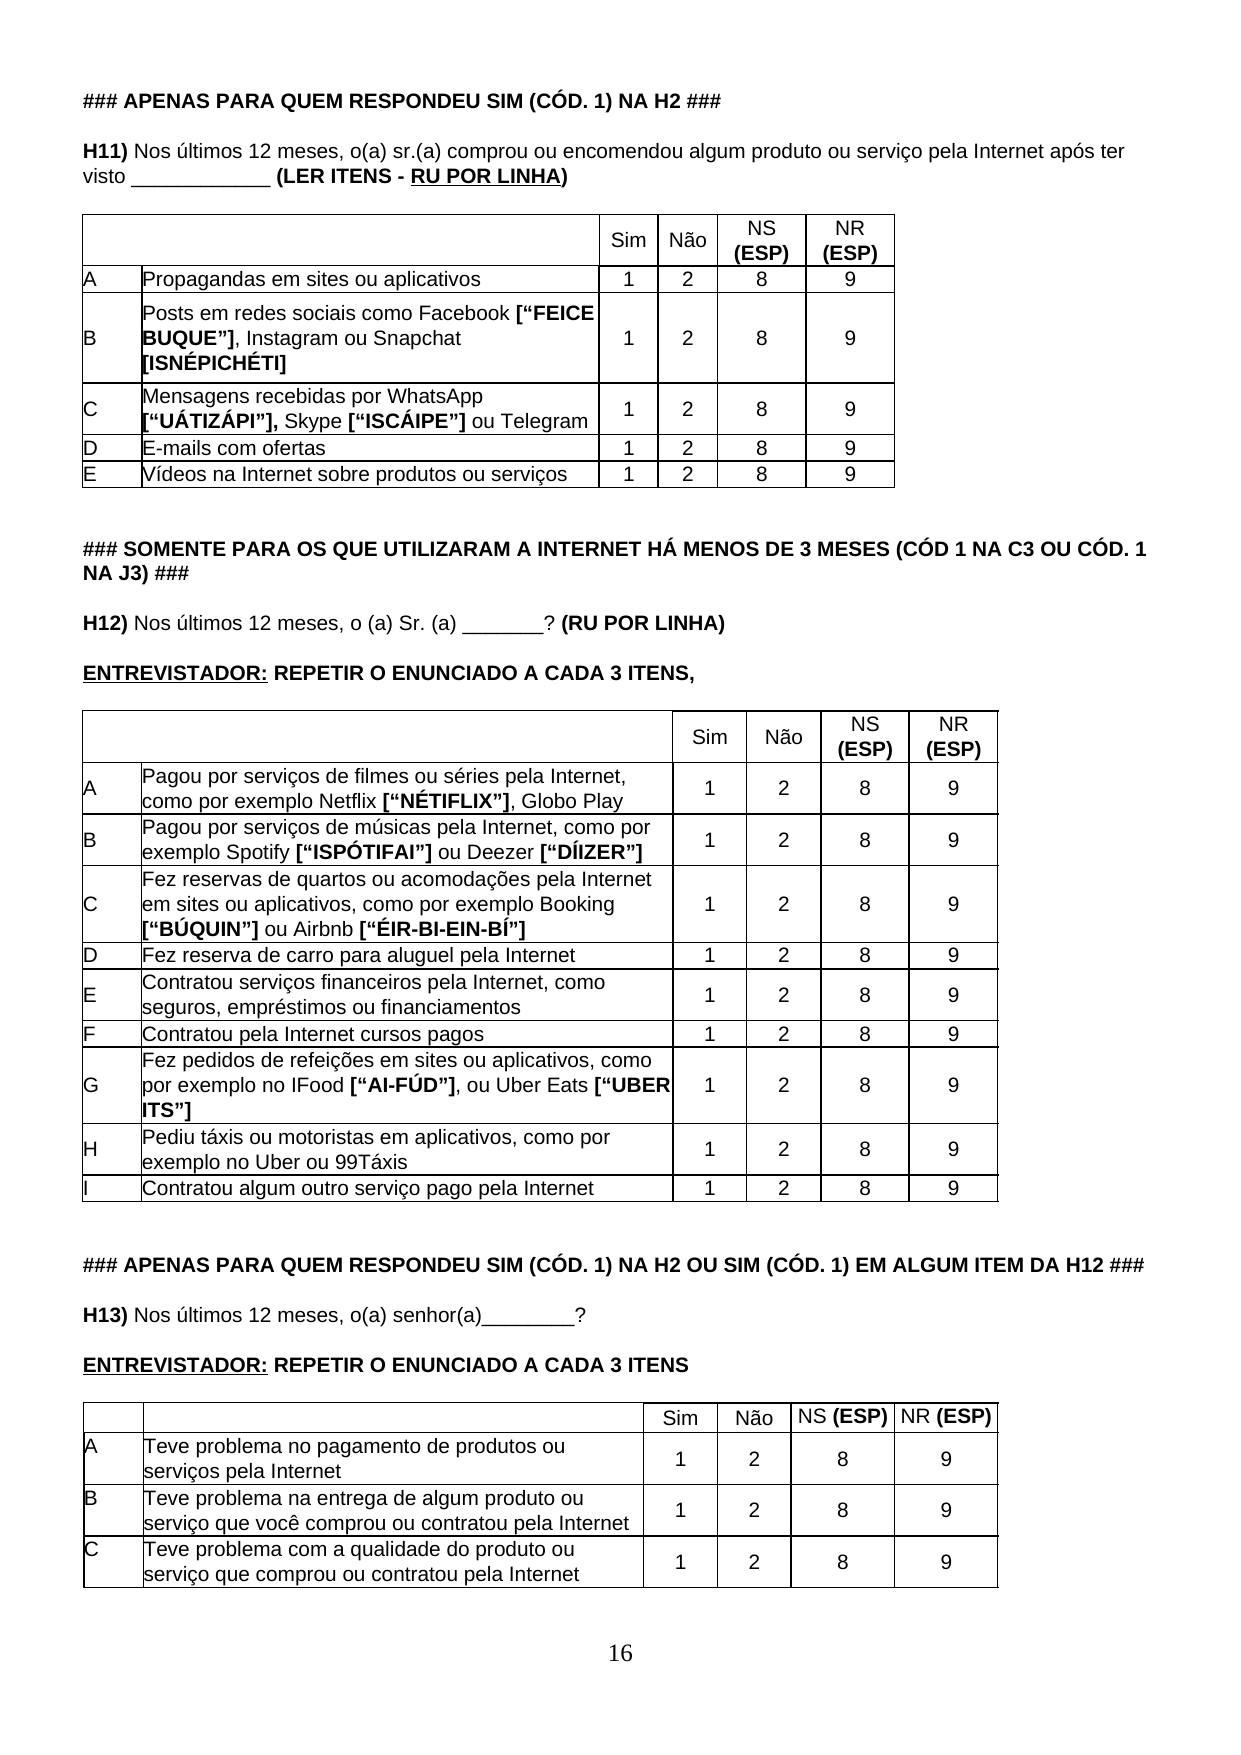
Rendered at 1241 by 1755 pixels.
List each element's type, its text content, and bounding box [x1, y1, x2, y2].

table_cell 9 [910, 866, 997, 941]
table_cell A [83, 266, 141, 292]
table_cell Contratou pela Internet cursos pagos [142, 1021, 672, 1046]
table_cell 1 [674, 1048, 746, 1123]
table_cell G [83, 1048, 141, 1123]
text H12) Nos últimos 12 meses, o (a) Sr. (a) _______? (RU POR LINHA) [83, 610, 1158, 635]
table_cell 9 [895, 1537, 997, 1587]
table_cell 2 [718, 1485, 790, 1535]
table_header [144, 1403, 643, 1432]
table_cell 9 [807, 462, 894, 487]
table_cell 1 [674, 815, 746, 865]
table_cell 2 [747, 763, 820, 813]
table_header NS (ESP) [792, 1404, 894, 1432]
table_cell Fez reserva de carro para aluguel pela Internet [142, 943, 672, 968]
table_header NS (ESP) [718, 215, 805, 265]
table_header NR (ESP) [895, 1404, 997, 1432]
text ### APENAS PARA QUEM RESPONDEU SIM (CÓD. 1) NA H2 ### [83, 89, 1158, 114]
table_cell 2 [718, 1537, 790, 1587]
table_cell Pagou por serviços de filmes ou séries pela Internet, como por exemplo Netflix [“NÉTIFLIX”], Globo Play [142, 763, 672, 813]
table_cell B [85, 1485, 143, 1535]
table_cell 2 [747, 866, 820, 941]
table_cell 1 [600, 293, 657, 382]
table_cell 2 [747, 1124, 820, 1174]
table_cell A [85, 1433, 143, 1483]
table_cell 1 [644, 1537, 717, 1587]
table_cell 1 [600, 462, 657, 487]
text ENTREVISTADOR: REPETIR O ENUNCIADO A CADA 3 ITENS, [83, 660, 1158, 685]
table_cell Pagou por serviços de músicas pela Internet, como por exemplo Spotify [“ISPÓTIFAI”] ou Deezer [“DÍIZER”] [142, 815, 672, 865]
table_cell 8 [792, 1537, 894, 1587]
table_cell C [83, 384, 141, 433]
table_cell 2 [659, 384, 717, 433]
table_cell 2 [659, 435, 717, 460]
table_cell 2 [659, 462, 717, 487]
table_cell Fez pedidos de refeições em sites ou aplicativos, como por exemplo no IFood [“AI-FÚD”], ou Uber Eats [“UBER ITS”] [142, 1048, 672, 1123]
table_header [84, 1403, 143, 1432]
text ### APENAS PARA QUEM RESPONDEU SIM (CÓD. 1) NA H2 OU SIM (CÓD. 1) EM ALGUM ITEM DA H12 ### [83, 1252, 1158, 1277]
table_cell 9 [910, 1048, 997, 1123]
table_cell 8 [718, 267, 805, 292]
table_cell C [83, 866, 141, 941]
table_cell Fez reservas de quartos ou acomodações pela Internet em sites ou aplicativos, como por exemplo Booking [“BÚQUIN”] ou Airbnb [“ÉIR-BI-EIN-BÍ”] [142, 866, 672, 941]
table_cell 1 [600, 435, 657, 460]
table_cell 8 [822, 763, 908, 813]
table_header Sim [644, 1404, 717, 1432]
table_header Sim [600, 215, 657, 265]
table_cell 9 [910, 815, 997, 865]
table_cell 9 [807, 267, 894, 292]
table_cell E-mails com ofertas [143, 435, 598, 460]
table_cell E [83, 462, 141, 487]
table_cell Contratou serviços financeiros pela Internet, como seguros, empréstimos ou financiamentos [142, 970, 672, 1019]
table_header NR (ESP) [807, 215, 894, 265]
table_cell Pediu táxis ou motoristas em aplicativos, como por exemplo no Uber ou 99Táxis [142, 1124, 672, 1174]
table_cell 9 [910, 970, 997, 1019]
table_cell 1 [674, 943, 746, 968]
table_cell C [85, 1537, 143, 1587]
table_cell Teve problema com a qualidade do produto ou serviço que comprou ou contratou pela Internet [144, 1537, 643, 1587]
table_cell Teve problema no pagamento de produtos ou serviços pela Internet [144, 1433, 643, 1483]
table_cell 9 [895, 1433, 997, 1483]
table_cell 8 [718, 462, 805, 487]
table_cell 9 [807, 384, 894, 433]
table_header Sim [673, 712, 746, 762]
table_header Não [718, 1404, 790, 1432]
table_cell 1 [644, 1433, 717, 1483]
table_cell 8 [792, 1433, 894, 1483]
text ### SOMENTE PARA OS QUE UTILIZARAM A INTERNET HÁ MENOS DE 3 MESES (CÓD 1 NA C3 OU CÓD. 1 NA J3) ### [83, 537, 1158, 585]
table_cell 9 [910, 1124, 997, 1174]
table_cell 8 [822, 815, 908, 865]
table_cell 9 [910, 1176, 997, 1201]
table_cell 1 [674, 1021, 746, 1046]
text H13) Nos últimos 12 meses, o(a) senhor(a)________? [83, 1302, 1158, 1327]
table_header Não [659, 215, 717, 265]
table_cell 8 [822, 1124, 908, 1174]
table_cell E [83, 970, 141, 1019]
table_cell 2 [718, 1433, 790, 1483]
table_cell H [83, 1124, 141, 1174]
table_cell 1 [674, 763, 746, 813]
table_cell 1 [674, 1124, 746, 1174]
text ENTREVISTADOR: REPETIR O ENUNCIADO A CADA 3 ITENS [83, 1352, 1158, 1377]
table_cell 9 [895, 1485, 997, 1535]
table_cell 9 [807, 293, 894, 382]
table_cell 9 [910, 763, 997, 813]
table_cell 8 [718, 293, 805, 382]
table_cell 2 [747, 1021, 820, 1046]
table_cell 1 [644, 1485, 717, 1535]
table_cell 2 [747, 970, 820, 1019]
table_cell D [83, 943, 141, 968]
table_cell 8 [718, 384, 805, 433]
table_cell 8 [822, 943, 908, 968]
table_cell 1 [674, 970, 746, 1019]
table_cell F [83, 1021, 141, 1046]
table_cell 2 [659, 293, 717, 382]
table_cell Vídeos na Internet sobre produtos ou serviços [143, 462, 598, 487]
table_cell 9 [807, 435, 894, 460]
table_header [83, 215, 599, 265]
table_cell Teve problema na entrega de algum produto ou serviço que você comprou ou contratou pela Internet [144, 1485, 643, 1535]
table_cell 8 [822, 1048, 908, 1123]
table_header [83, 711, 672, 762]
table_cell 2 [747, 943, 820, 968]
text H11) Nos últimos 12 meses, o(a) sr.(a) comprou ou encomendou algum produto ou serviço pela Internet após ter visto ____________ (LER ITENS - RU POR LINHA) [83, 139, 1158, 189]
table_cell 8 [822, 1021, 908, 1046]
table_cell 9 [910, 943, 997, 968]
table_cell 1 [674, 1176, 746, 1201]
table_cell 8 [718, 435, 805, 460]
table_cell 2 [747, 815, 820, 865]
table_cell I [83, 1176, 141, 1201]
table_cell 1 [600, 267, 657, 292]
table_header NS (ESP) [822, 712, 908, 762]
table_cell 2 [747, 1176, 820, 1201]
table_cell 2 [659, 267, 717, 292]
table_cell Posts em redes sociais como Facebook [“FEICE BUQUE”], Instagram ou Snapchat [ISNÉPICHÉTI] [143, 293, 598, 382]
table_header Não [747, 712, 820, 762]
table_header NR (ESP) [910, 712, 997, 762]
table_cell Mensagens recebidas por WhatsApp [“UÁTIZÁPI”], Skype [“ISCÁIPE”] ou Telegram [143, 384, 598, 433]
table_cell 1 [600, 384, 657, 433]
table_cell A [83, 763, 141, 813]
table_cell B [83, 293, 141, 382]
table_cell 8 [822, 866, 908, 941]
table_cell 8 [822, 970, 908, 1019]
table_cell B [83, 815, 141, 865]
table_cell 9 [910, 1021, 997, 1046]
table_cell 8 [822, 1176, 908, 1201]
table_cell 1 [674, 866, 746, 941]
table_cell Contratou algum outro serviço pago pela Internet [142, 1176, 672, 1201]
table_cell Propagandas em sites ou aplicativos [143, 266, 598, 292]
table_cell D [83, 435, 141, 460]
table_cell 8 [792, 1485, 894, 1535]
table_cell 2 [747, 1048, 820, 1123]
